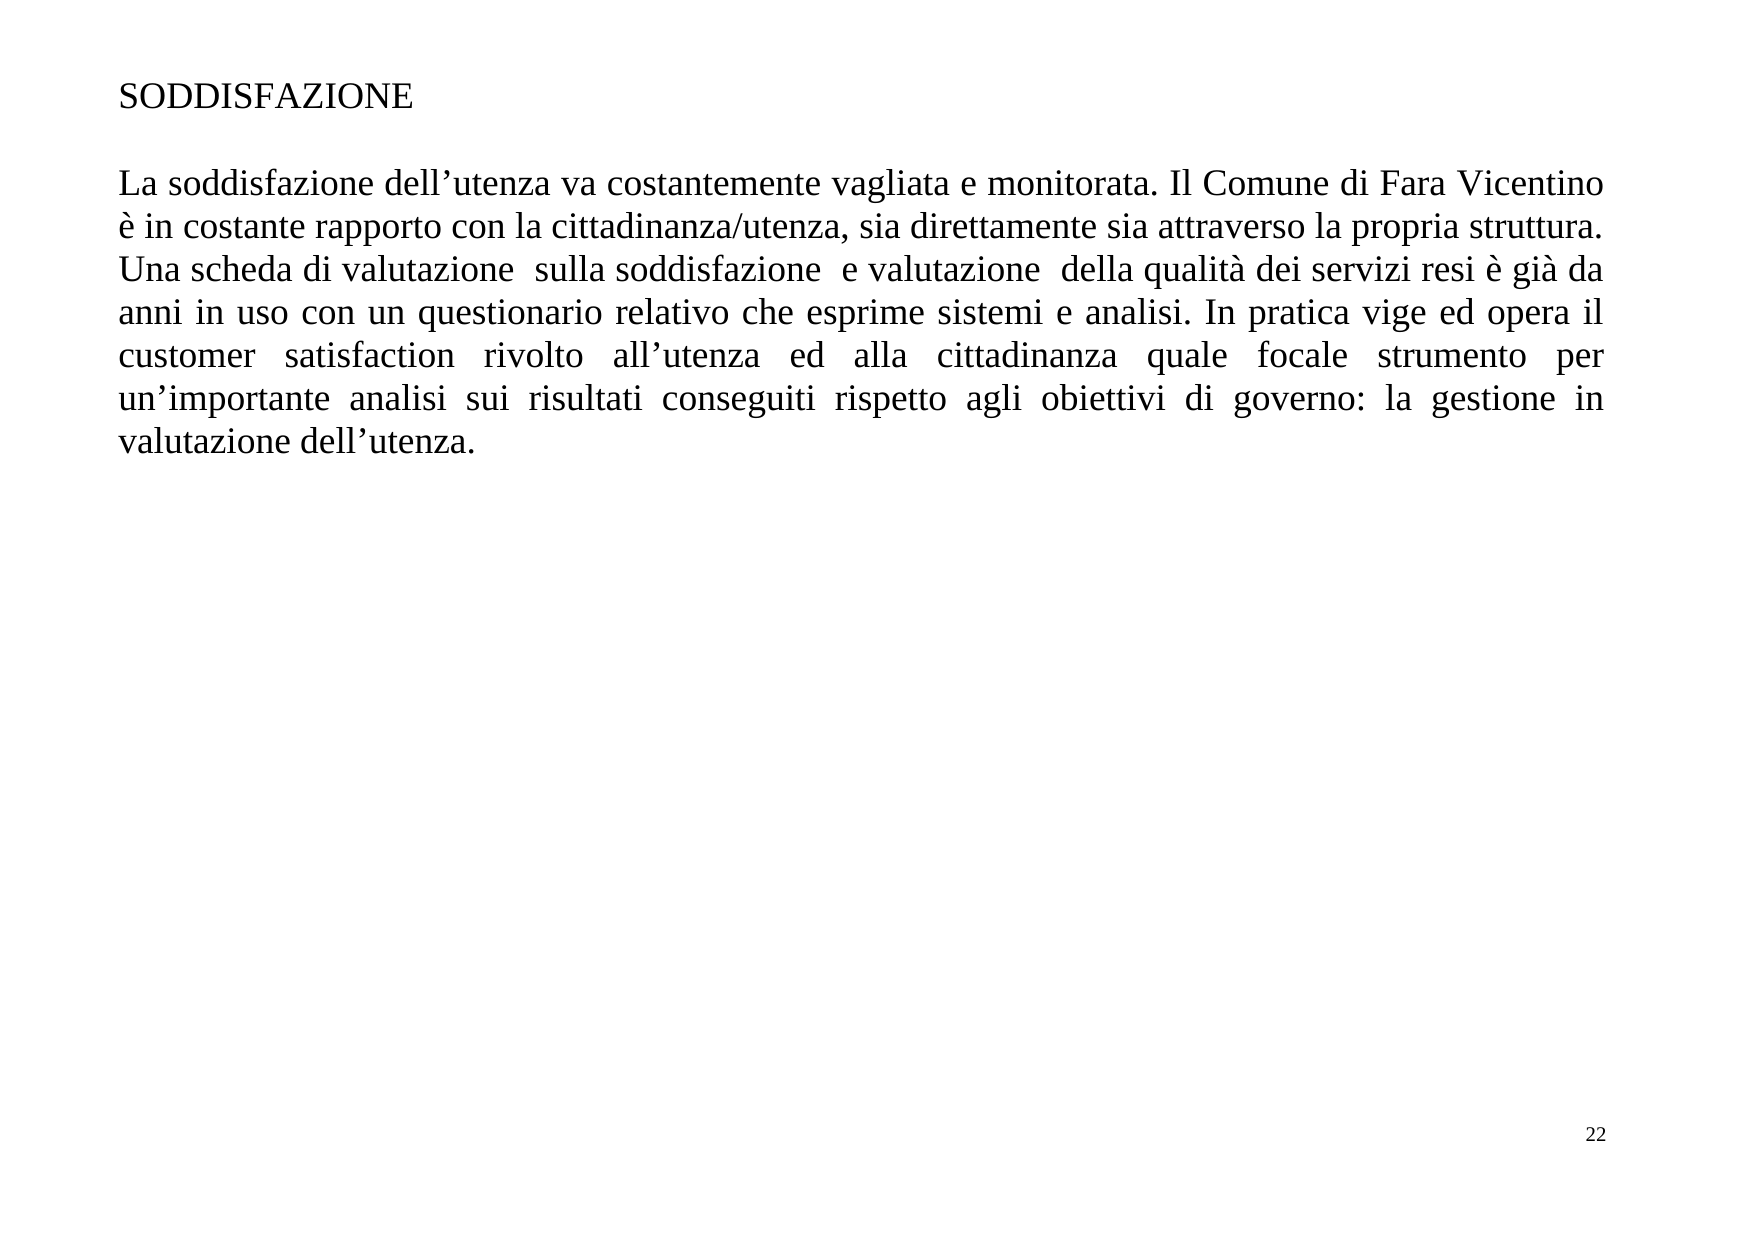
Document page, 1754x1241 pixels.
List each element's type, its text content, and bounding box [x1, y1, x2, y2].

text La soddisfazione dell’utenza va costantemente vagliata e monitorata. Il Comune di Fara Vicentino è in costante rapporto con la cittadinanza/utenza, sia direttamente sia attraverso la propria struttura. Una scheda di valutazione sulla soddisfazione e valutazione della qualità dei servizi resi è già da anni in uso con un questionario relativo che esprime sistemi e analisi. In pratica vige ed opera il customer satisfaction rivolto all’utenza ed alla cittadinanza quale focale strumento per un’importante analisi sui risultati conseguiti rispetto agli obiettivi di governo: la gestione in valutazione dell’utenza. [118, 160, 1606, 462]
text SODDISFAZIONE [118, 74, 1606, 117]
